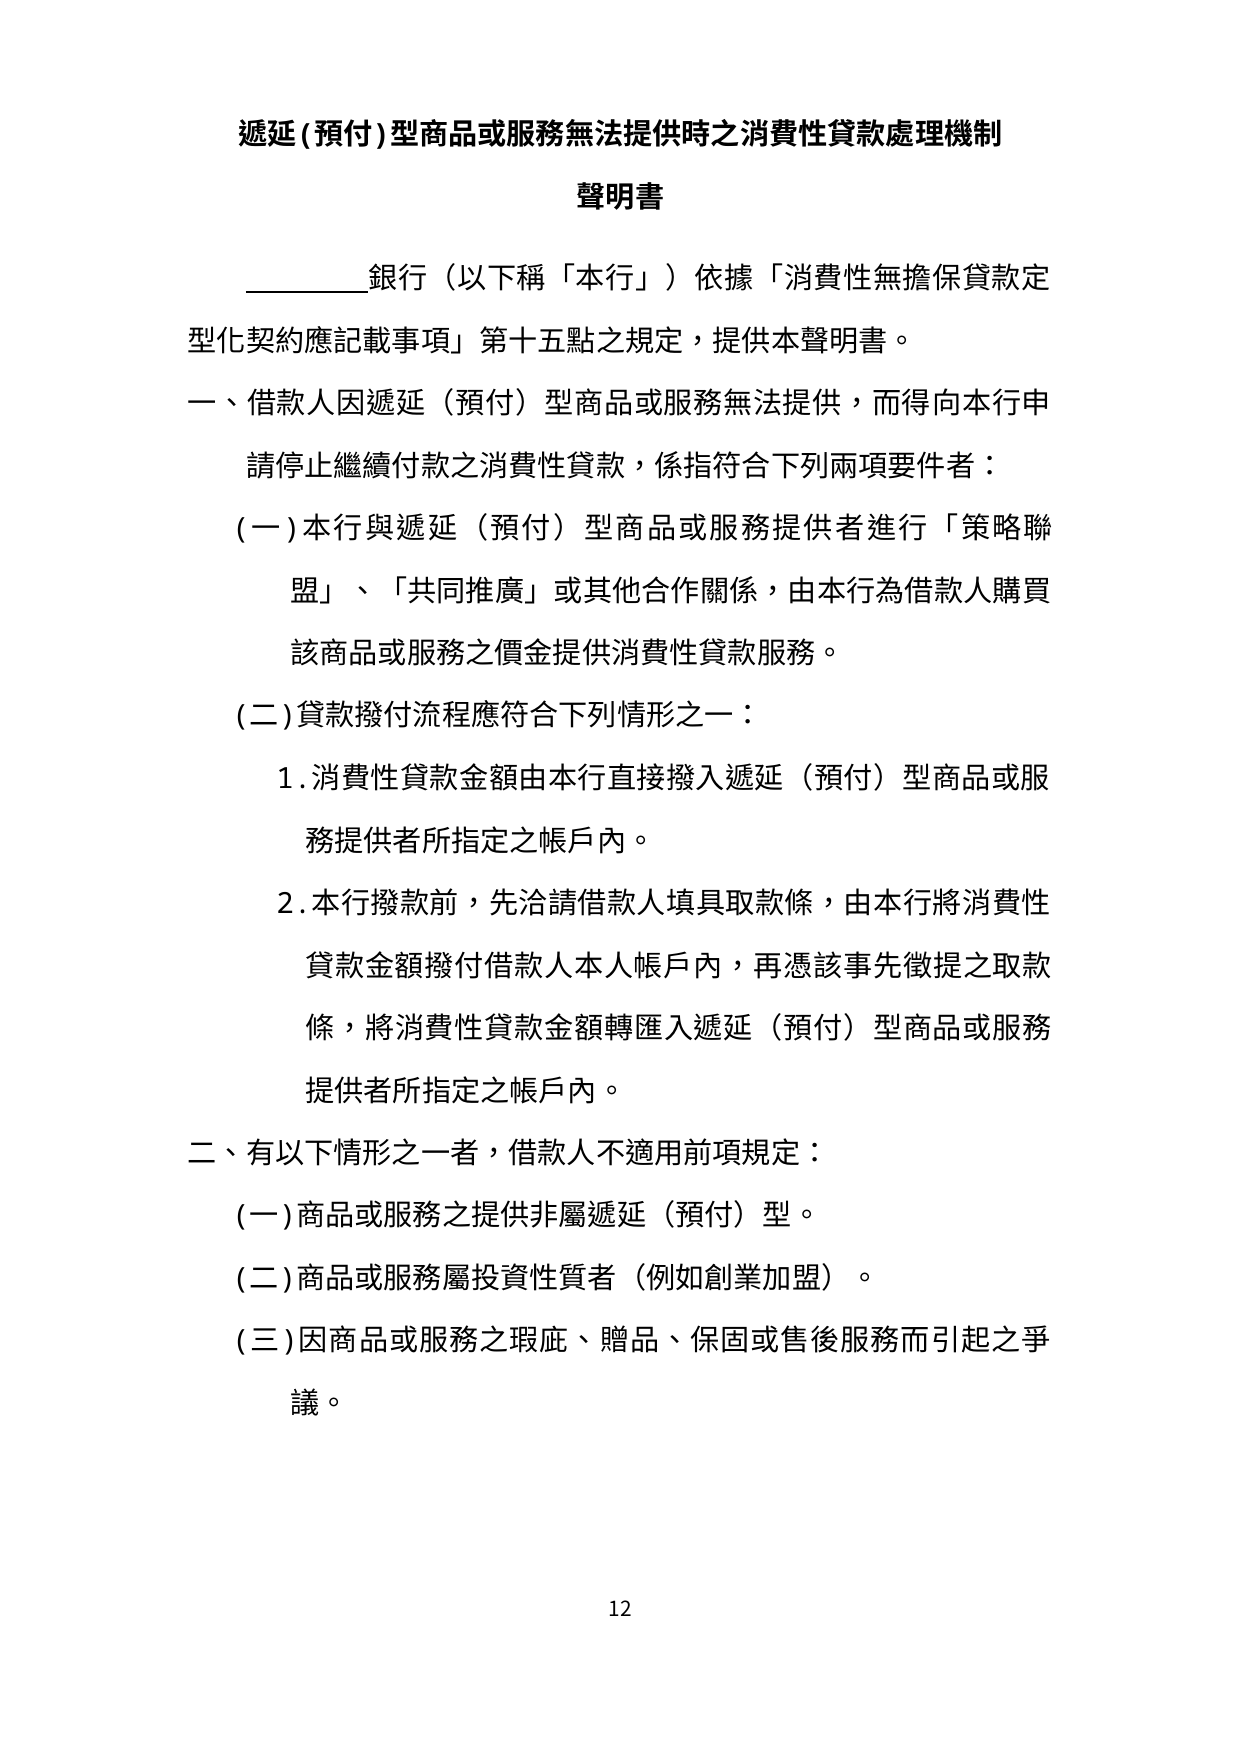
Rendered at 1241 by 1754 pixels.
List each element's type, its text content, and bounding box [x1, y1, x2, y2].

text 聲明書 [187, 153, 1053, 215]
text (一)本行與遞延（預付）型商品或服務提供者進行「策略聯盟」、「共同推廣」或其他合作關係，由本行為借款人購買該商品或服務之價金提供消費性貸款服務。 [232, 484, 1053, 672]
text 銀行（以下稱「本行」）依據「消費性無擔保貸款定型化契約應記載事項」第十五點之規定，提供本聲明書。 [187, 234, 1053, 359]
text 二、有以下情形之一者，借款人不適用前項規定： [187, 1109, 1053, 1172]
text (一)商品或服務之提供非屬遞延（預付）型。 [232, 1172, 1053, 1234]
text 一、借款人因遞延（預付）型商品或服務無法提供，而得向本行申請停止繼續付款之消費性貸款，係指符合下列兩項要件者： [187, 359, 1053, 484]
text (二)商品或服務屬投資性質者（例如創業加盟）。 [232, 1234, 1053, 1297]
text 2.本行撥款前，先洽請借款人填具取款條，由本行將消費性貸款金額撥付借款人本人帳戶內，再憑該事先徵提之取款條，將消費性貸款金額轉匯入遞延（預付）型商品或服務提供者所指定之帳戶內。 [276, 859, 1053, 1109]
text 遞延(預付)型商品或服務無法提供時之消費性貸款處理機制 [187, 90, 1053, 153]
text 1.消費性貸款金額由本行直接撥入遞延（預付）型商品或服務提供者所指定之帳戶內。 [276, 734, 1053, 859]
text (二)貸款撥付流程應符合下列情形之一： [232, 672, 1053, 734]
text (三)因商品或服務之瑕庛、贈品、保固或售後服務而引起之爭議。 [232, 1297, 1053, 1422]
